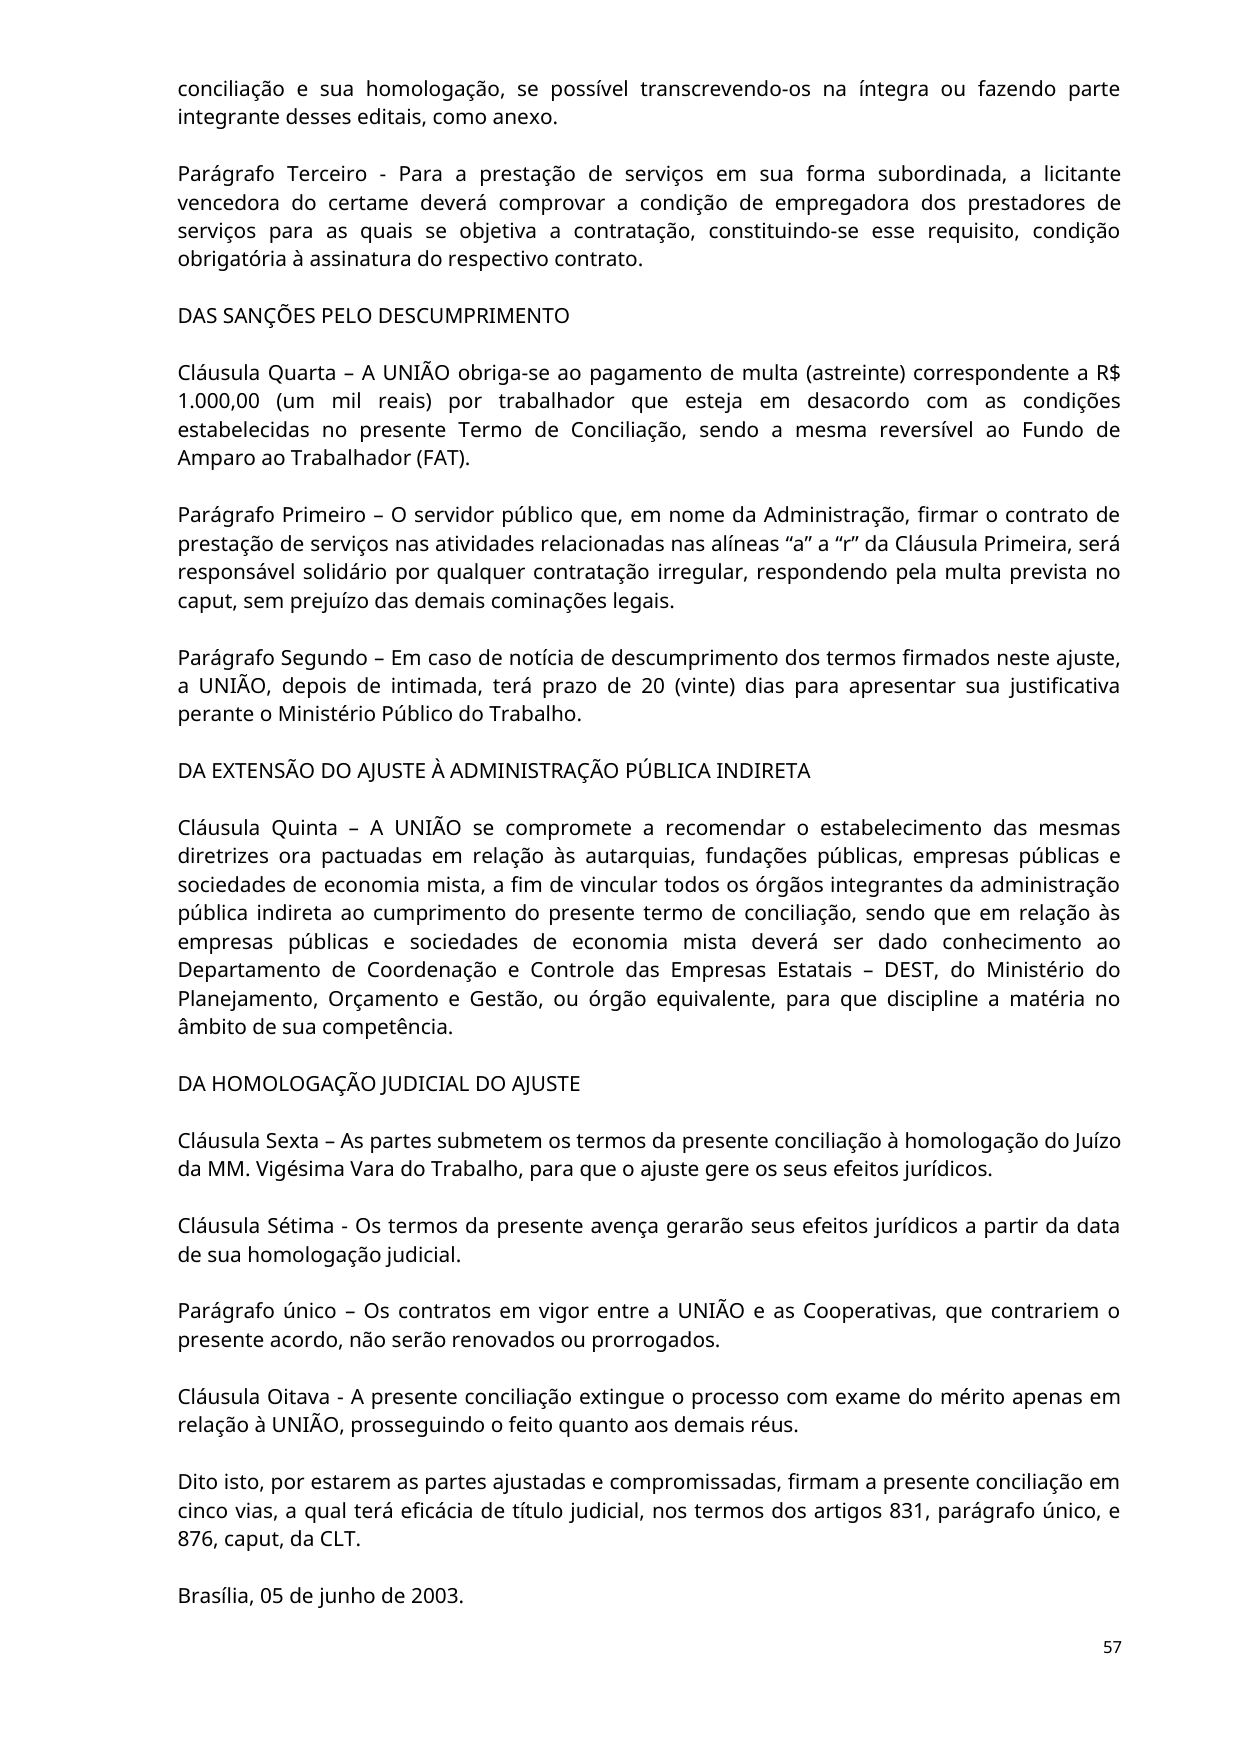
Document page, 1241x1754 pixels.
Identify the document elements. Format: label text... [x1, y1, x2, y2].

text Parágrafo único – Os contratos em vigor entre a UNIÃO e as Cooperativas, que contrariem o presente acordo, não serão renovados ou prorrogados. [177, 1297, 1122, 1353]
text DA HOMOLOGAÇÃO JUDICIAL DO AJUSTE [177, 1069, 1122, 1098]
text Cláusula Quarta – A UNIÃO obriga-se ao pagamento de multa (astreinte) correspondente a R$ 1.000,00 (um mil reais) por trabalhador que esteja em desacordo com as condições estabelecidas no presente Termo de Conciliação, sendo a mesma reversível ao Fundo de Amparo ao Trabalhador (FAT). [177, 358, 1122, 472]
text Parágrafo Terceiro - Para a prestação de serviços em sua forma subordinada, a licitante vencedora do certame deverá comprovar a condição de empregadora dos prestadores de serviços para as quais se objetiva a contratação, constituindo-se esse requisito, condição obrigatória à assinatura do respectivo contrato. [177, 159, 1122, 273]
text conciliação e sua homologação, se possível transcrevendo-os na íntegra ou fazendo parte integrante desses editais, como anexo. [177, 74, 1122, 131]
text Parágrafo Primeiro – O servidor público que, em nome da Administração, firmar o contrato de prestação de serviços nas atividades relacionadas nas alíneas “a” a “r” da Cláusula Primeira, será responsável solidário por qualquer contratação irregular, respondendo pela multa prevista no caput, sem prejuízo das demais cominações legais. [177, 500, 1122, 614]
text Cláusula Sétima - Os termos da presente avença gerarão seus efeitos jurídicos a partir da data de sua homologação judicial. [177, 1211, 1122, 1268]
text Cláusula Oitava - A presente conciliação extingue o processo com exame do mérito apenas em relação à UNIÃO, prosseguindo o feito quanto aos demais réus. [177, 1382, 1122, 1439]
text Dito isto, por estarem as partes ajustadas e compromissadas, firmam a presente conciliação em cinco vias, a qual terá eficácia de título judicial, nos termos dos artigos 831, parágrafo único, e 876, caput, da CLT. [177, 1467, 1122, 1553]
text Cláusula Sexta – As partes submetem os termos da presente conciliação à homologação do Juízo da MM. Vigésima Vara do Trabalho, para que o ajuste gere os seus efeitos jurídicos. [177, 1126, 1122, 1183]
text DA EXTENSÃO DO AJUSTE À ADMINISTRAÇÃO PÚBLICA INDIRETA [177, 756, 1122, 785]
text Cláusula Quinta – A UNIÃO se compromete a recomendar o estabelecimento das mesmas diretrizes ora pactuadas em relação às autarquias, fundações públicas, empresas públicas e sociedades de economia mista, a fim de vincular todos os órgãos integrantes da administração pública indireta ao cumprimento do presente termo de conciliação, sendo que em relação às empresas públicas e sociedades de economia mista deverá ser dado conhecimento ao Departamento de Coordenação e Controle das Empresas Estatais – DEST, do Ministério do Planejamento, Orçamento e Gestão, ou órgão equivalente, para que discipline a matéria no âmbito de sua competência. [177, 813, 1122, 1041]
text Brasília, 05 de junho de 2003. [177, 1581, 1122, 1609]
text DAS SANÇÕES PELO DESCUMPRIMENTO [177, 301, 1122, 330]
text Parágrafo Segundo – Em caso de notícia de descumprimento dos termos firmados neste ajuste, a UNIÃO, depois de intimada, terá prazo de 20 (vinte) dias para apresentar sua justificativa perante o Ministério Público do Trabalho. [177, 643, 1122, 728]
